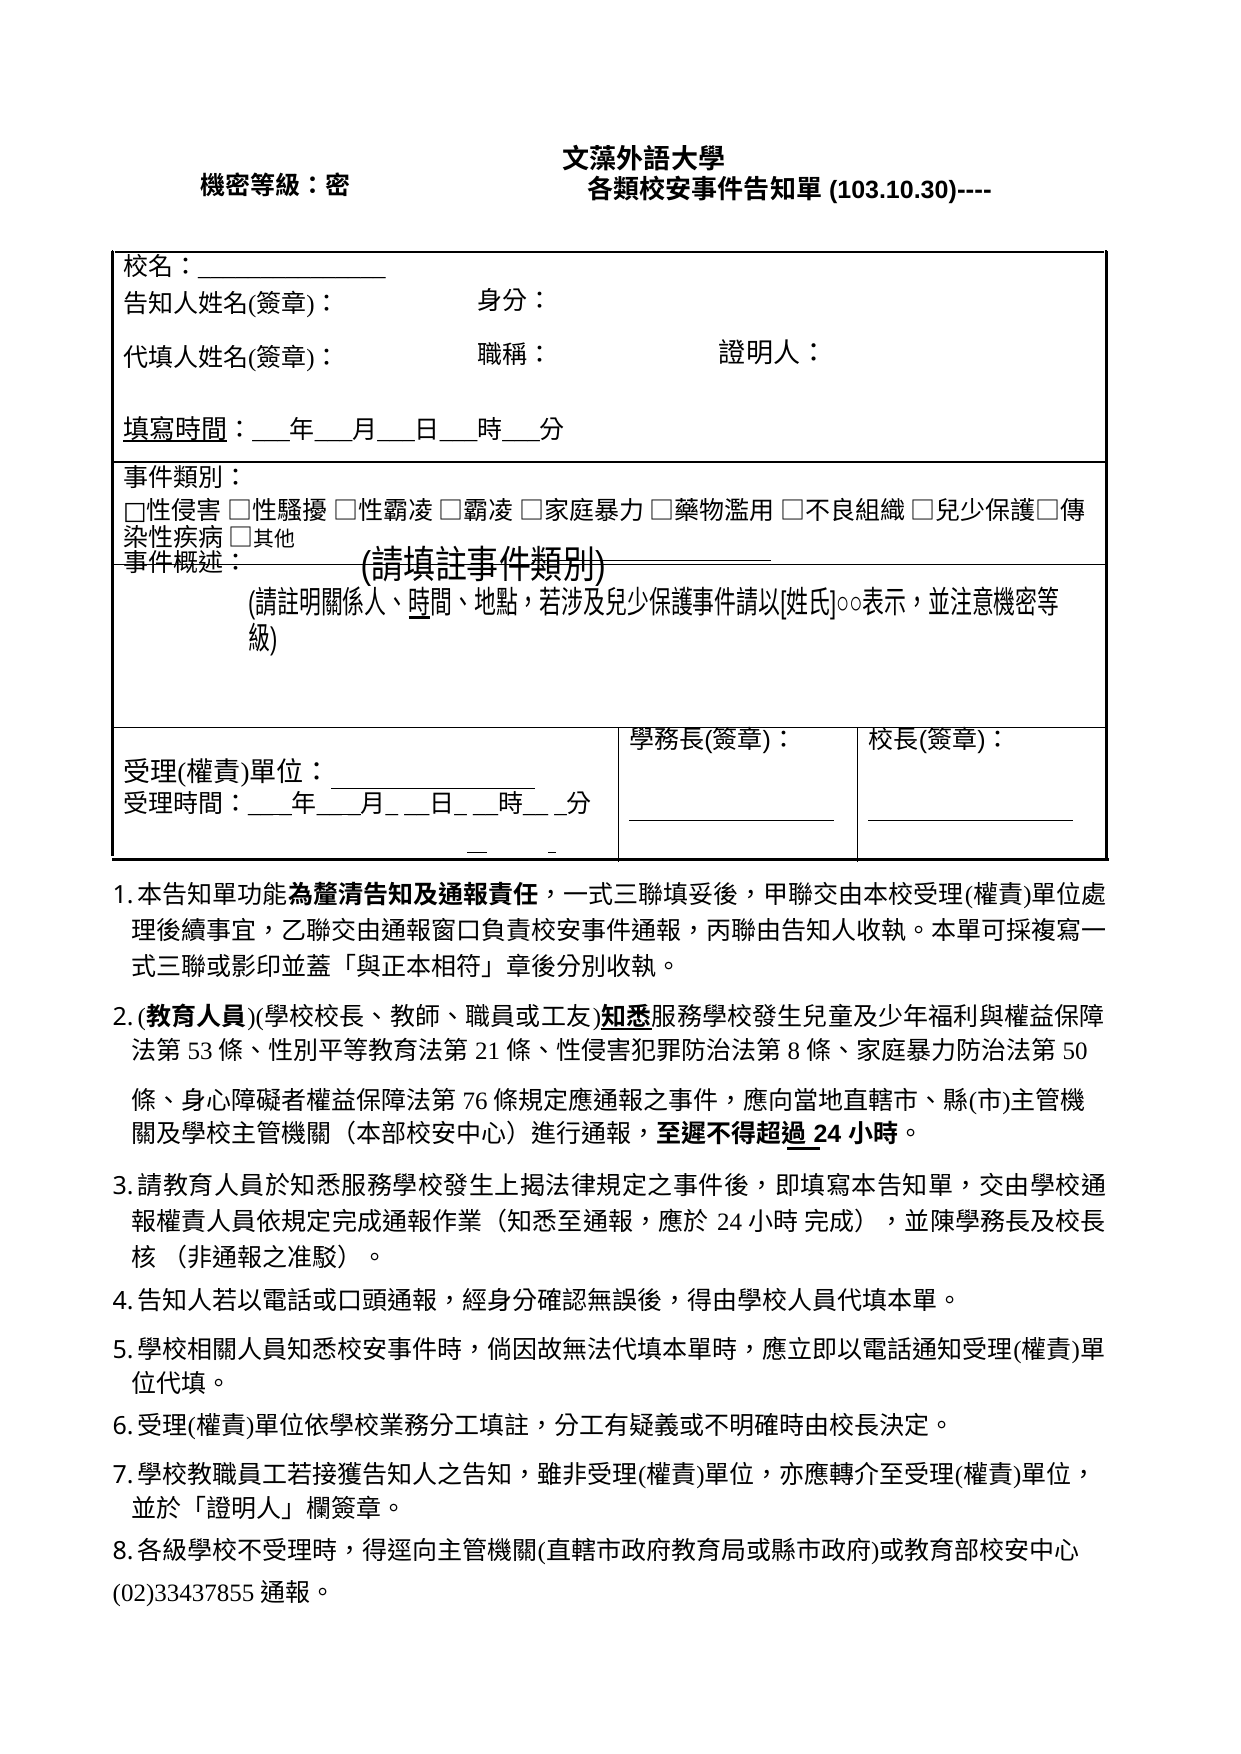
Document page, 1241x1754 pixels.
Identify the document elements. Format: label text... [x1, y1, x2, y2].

table_cell 告知人姓名(簽章)： [115, 289, 477, 341]
table_header (請填註事件類別) [521, 551, 537, 564]
table_cell [858, 757, 1067, 789]
table_cell 學務長(簽章)： [619, 728, 831, 757]
table_cell [831, 789, 857, 854]
text □性侵害 □性騷擾 □性霸凌 □霸凌 □家庭暴力 □藥物濫用 □不良組織 □兒少保護□傳染性疾病 □其他 [123, 499, 1086, 551]
table_cell 各類校安事件告知單 (103.10.30)---- [552, 174, 1031, 225]
list 告知人若以電話或口頭通報，經身分確認無誤後，得由學校人員代填本單。 [112, 1287, 1107, 1316]
table_header 事件概述： [165, 551, 177, 564]
table_header (請填註事件類別) [365, 551, 408, 564]
table_cell [115, 225, 477, 251]
table_cell 代填人姓名(簽章)： [115, 343, 477, 391]
table_cell [346, 757, 610, 789]
table_cell 職稱： [477, 343, 552, 391]
table_header (請填註事件類別) [457, 551, 481, 564]
table_cell [858, 789, 1067, 854]
table_header 事件概述： [123, 551, 134, 564]
table_header 事件概述： [123, 565, 248, 590]
table_cell [346, 728, 610, 757]
table_cell 受理時間：__ _年__ _月_ __日_ __時__ _分 [123, 789, 610, 854]
table_header (請填註事件類別) [346, 565, 367, 585]
table_cell 受理(權責)單位： [123, 757, 346, 789]
list 學校相關人員知悉校安事件時，倘因故無法代填本單時，應立即以電話通知受理(權責)單位代填。 [112, 1332, 1105, 1399]
table_cell [477, 225, 552, 251]
text (02)33437855 通報。 [112, 1578, 1176, 1607]
table_cell [1031, 343, 1104, 391]
table_cell 校長(簽章)： [858, 728, 1067, 757]
text 事件類別： [123, 466, 1105, 491]
table_header 事件概述： [154, 551, 163, 564]
table_cell [665, 289, 827, 341]
table_cell [477, 253, 552, 289]
list 受理(權責)單位依學校業務分工填註，分工有疑義或不明確時由校長決定。 [112, 1412, 1107, 1440]
table_header [610, 565, 831, 585]
table_cell [827, 253, 1031, 289]
table_cell [1031, 225, 1104, 251]
table_header 文藻外語大學 [552, 147, 1031, 174]
table_header [115, 147, 339, 174]
table_cell [1031, 253, 1104, 289]
table_header (請填註事件類別) [483, 551, 505, 564]
table_cell [552, 343, 664, 391]
list 學校教職員工若接獲告知人之告知，雖非受理(權責)單位，亦應轉介至受理(權責)單位，並於「證明人」欄簽章。 [112, 1457, 1096, 1524]
table_header (請填註事件類別) [346, 551, 367, 564]
table_cell 校名：_______________ [115, 253, 477, 289]
table_cell [123, 590, 248, 727]
table_header 事件概述： [193, 551, 212, 564]
table_cell [552, 289, 664, 341]
table_cell [1031, 174, 1104, 225]
table_header [831, 551, 1067, 564]
table_cell [827, 289, 1031, 341]
table_cell 身分： [477, 289, 552, 341]
table_cell [610, 789, 618, 854]
table_header (請填註事件類別) [365, 565, 601, 585]
table_cell [665, 225, 827, 251]
table_cell [827, 225, 1031, 251]
text 條、身心障礙者權益保障法第 76 條規定應通報之事件，應向當地直轄市、縣(市)主管機關及學校主管機關（本部校安中心）進行通報，至遲不得超過 24 小時。 [131, 1082, 1107, 1149]
list 請教育人員於知悉服務學校發生上揭法律規定之事件後，即填寫本告知單，交由學校通報權責人員依規定完成通報作業（知悉至通報，應於 24 小時 完成），並陳學務長及校長核 （非通報之准駁）。 [112, 1166, 1107, 1274]
table_header (請填註事件類別) [599, 565, 610, 585]
table_header [831, 565, 1067, 585]
table_header [248, 565, 346, 585]
table_header 事件概述： [214, 551, 248, 564]
list (教育人員)(學校校長、教師、職員或工友)知悉服務學校發生兒童及少年福利與權益保障法第 53 條、性別平等教育法第 21 條、性侵害犯罪防治法第 8 條、家庭暴力防治法第 50 [112, 999, 1107, 1066]
list 本告知單功能為釐清告知及通報責任，一式三聯填妥後，甲聯交由本校受理(權責)單位處理後續事宜，乙聯交由通報窗口負責校安事件通報，丙聯由告知人收執。本單可採複寫一式三聯或影印並蓋「與正本相符」章後分別收執。 [112, 874, 1107, 982]
table_cell [831, 728, 857, 757]
table_cell [619, 789, 831, 854]
table_cell [248, 728, 346, 757]
table_cell [477, 174, 552, 225]
list 各級學校不受理時，得逕向主管機關(直轄市政府教育局或縣市政府)或教育部校安中心 [112, 1536, 1107, 1565]
table_header [340, 147, 477, 174]
table_cell [610, 757, 618, 789]
table_cell [1031, 289, 1104, 341]
table_header [477, 147, 552, 174]
table_cell (請註明關係人、時間、地點，若涉及兒少保護事件請以[姓氏]○○表示，並注意機密等級) [248, 585, 1067, 727]
table_header [610, 551, 831, 564]
table_header [248, 551, 346, 564]
text 填寫時間：___年___月___日___時___分 [123, 414, 1105, 444]
table_cell 證明人： [665, 341, 1031, 391]
table_cell [123, 728, 248, 757]
table_cell [552, 253, 664, 289]
table_cell [665, 253, 827, 289]
table_header [1031, 147, 1104, 174]
table_header (請填註事件類別) [424, 551, 456, 564]
table_cell [610, 728, 618, 757]
table_cell [619, 757, 831, 789]
table_header 事件概述： [136, 551, 154, 564]
table_cell [831, 757, 857, 789]
table_cell 機密等級：密 [115, 174, 477, 225]
table_cell [552, 225, 664, 251]
